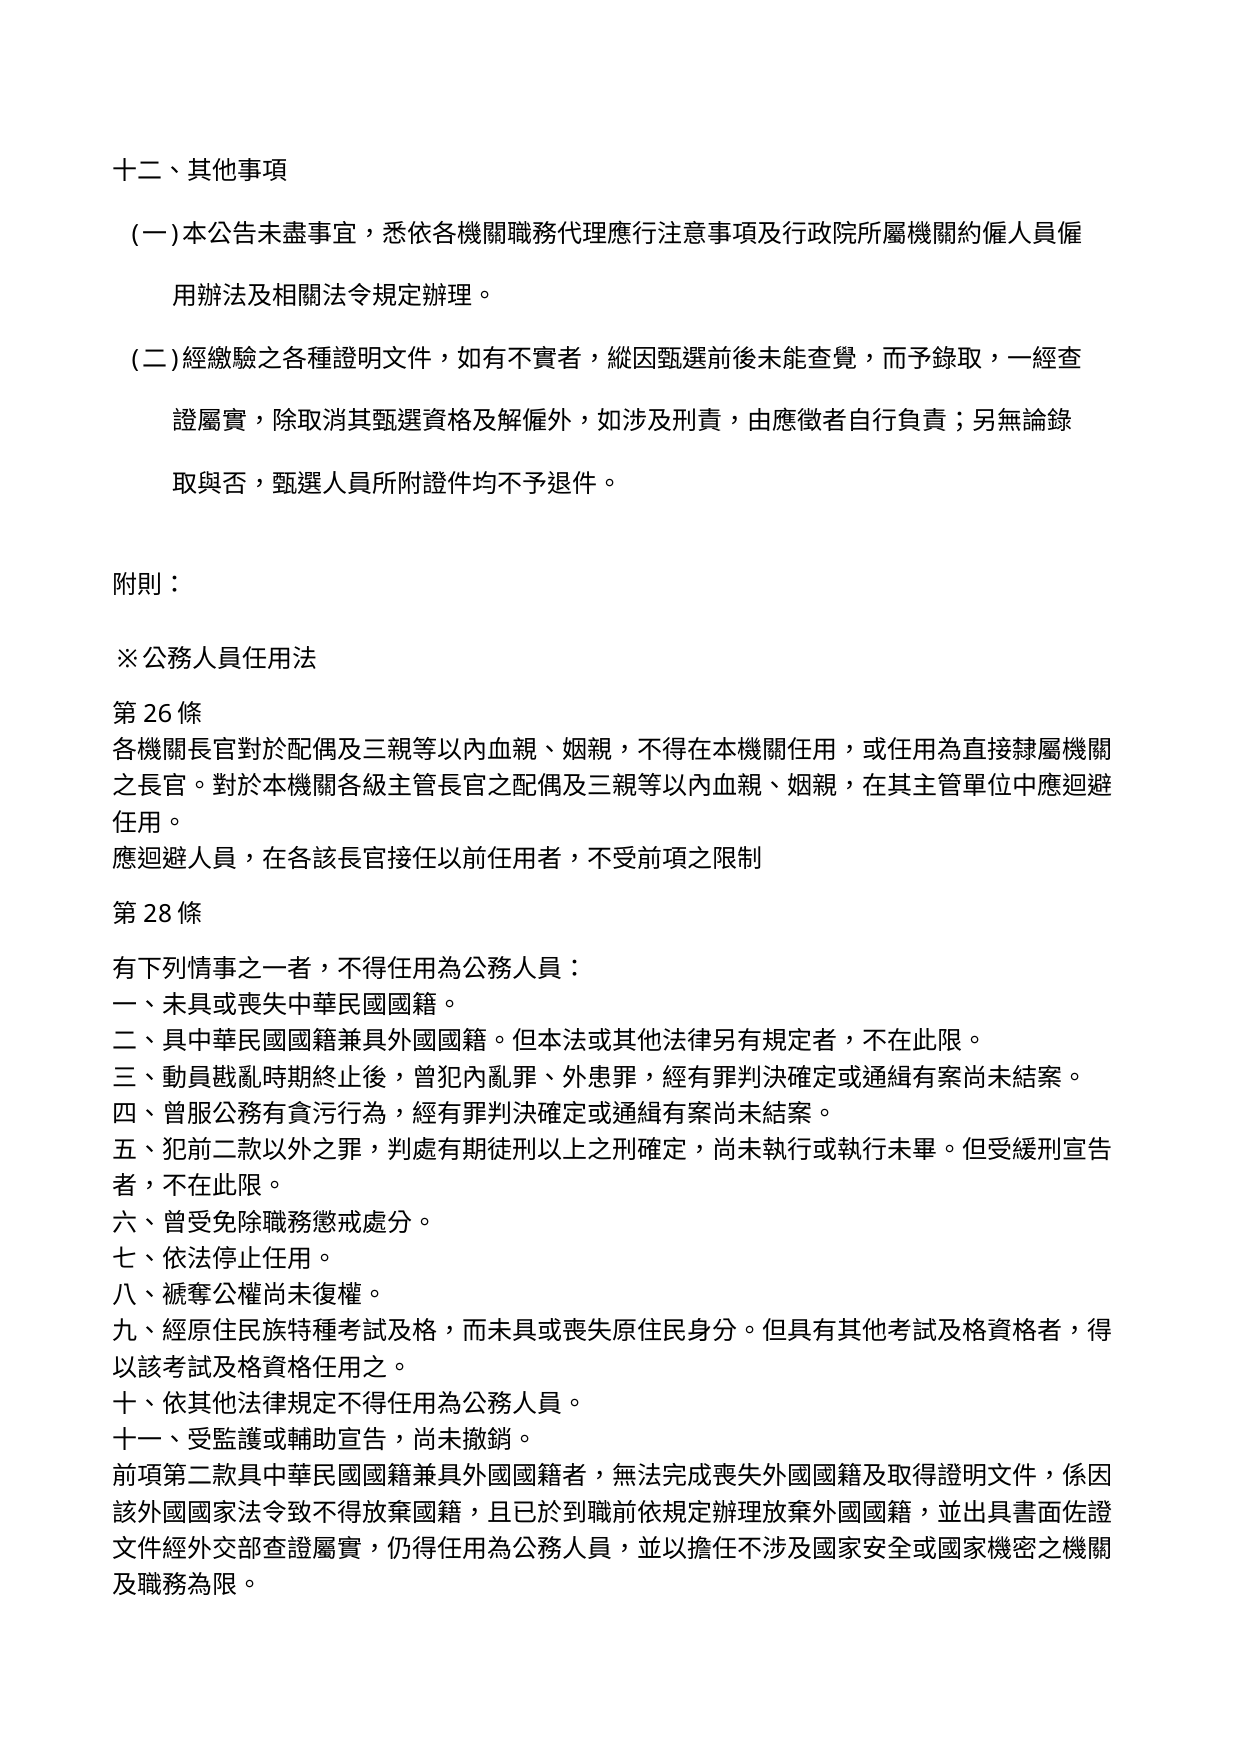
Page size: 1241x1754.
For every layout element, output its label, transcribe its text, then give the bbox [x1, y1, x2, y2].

text 證屬實，除取消其甄選資格及解僱外，如涉及刑責，由應徵者自行負責；另無論錄 [112, 377, 1122, 439]
text 各機關長官對於配偶及三親等以內血親、姻親，不得在本機關任用，或任用為直接隸屬機關之長官。對於本機關各級主管長官之配偶及三親等以內血親、姻親，在其主管單位中應迴避任用。 [112, 729, 1122, 838]
text 五、犯前二款以外之罪，判處有期徒刑以上之刑確定，尚未執行或執行未畢。但受緩刑宣告者，不在此限。 [112, 1129, 1122, 1202]
text 第28條 [112, 893, 1122, 929]
text 七、依法停止任用。 [112, 1238, 1122, 1274]
text (二)經繳驗之各種證明文件，如有不實者，縱因甄選前後未能查覺，而予錄取，一經查 [112, 314, 1122, 377]
text 四、曾服公務有貪污行為，經有罪判決確定或通緝有案尚未結案。 [112, 1093, 1122, 1129]
text (一)本公告未盡事宜，悉依各機關職務代理應行注意事項及行政院所屬機關約僱人員僱 [112, 189, 1122, 252]
text 取與否，甄選人員所附證件均不予退件。 [112, 439, 1122, 502]
text ※公務人員任用法 [112, 638, 1122, 674]
text 用辦法及相關法令規定辦理。 [112, 252, 1122, 314]
text 六、曾受免除職務懲戒處分。 [112, 1202, 1122, 1238]
text 有下列情事之一者，不得任用為公務人員： [112, 948, 1122, 984]
text 前項第二款具中華民國國籍兼具外國國籍者，無法完成喪失外國國籍及取得證明文件，係因該外國國家法令致不得放棄國籍，且已於到職前依規定辦理放棄外國國籍，並出具書面佐證文件經外交部查證屬實，仍得任用為公務人員，並以擔任不涉及國家安全或國家機密之機關及職務為限。 [112, 1456, 1122, 1601]
text 八、褫奪公權尚未復權。 [112, 1274, 1122, 1311]
text 附則： [112, 564, 1122, 601]
text 十一、受監護或輔助宣告，尚未撤銷。 [112, 1419, 1122, 1456]
text 應迴避人員，在各該長官接任以前任用者，不受前項之限制 [112, 838, 1122, 874]
text 一、未具或喪失中華民國國籍。 [112, 984, 1122, 1021]
text 九、經原住民族特種考試及格，而未具或喪失原住民身分。但具有其他考試及格資格者，得以該考試及格資格任用之。 [112, 1311, 1122, 1383]
text 第26條 [112, 693, 1122, 729]
text 十、依其他法律規定不得任用為公務人員。 [112, 1383, 1122, 1419]
text 二、具中華民國國籍兼具外國國籍。但本法或其他法律另有規定者，不在此限。 [112, 1021, 1122, 1057]
text 十二、其他事項 [112, 127, 1122, 189]
text 三、動員戡亂時期終止後，曾犯內亂罪、外患罪，經有罪判決確定或通緝有案尚未結案。 [112, 1057, 1122, 1093]
